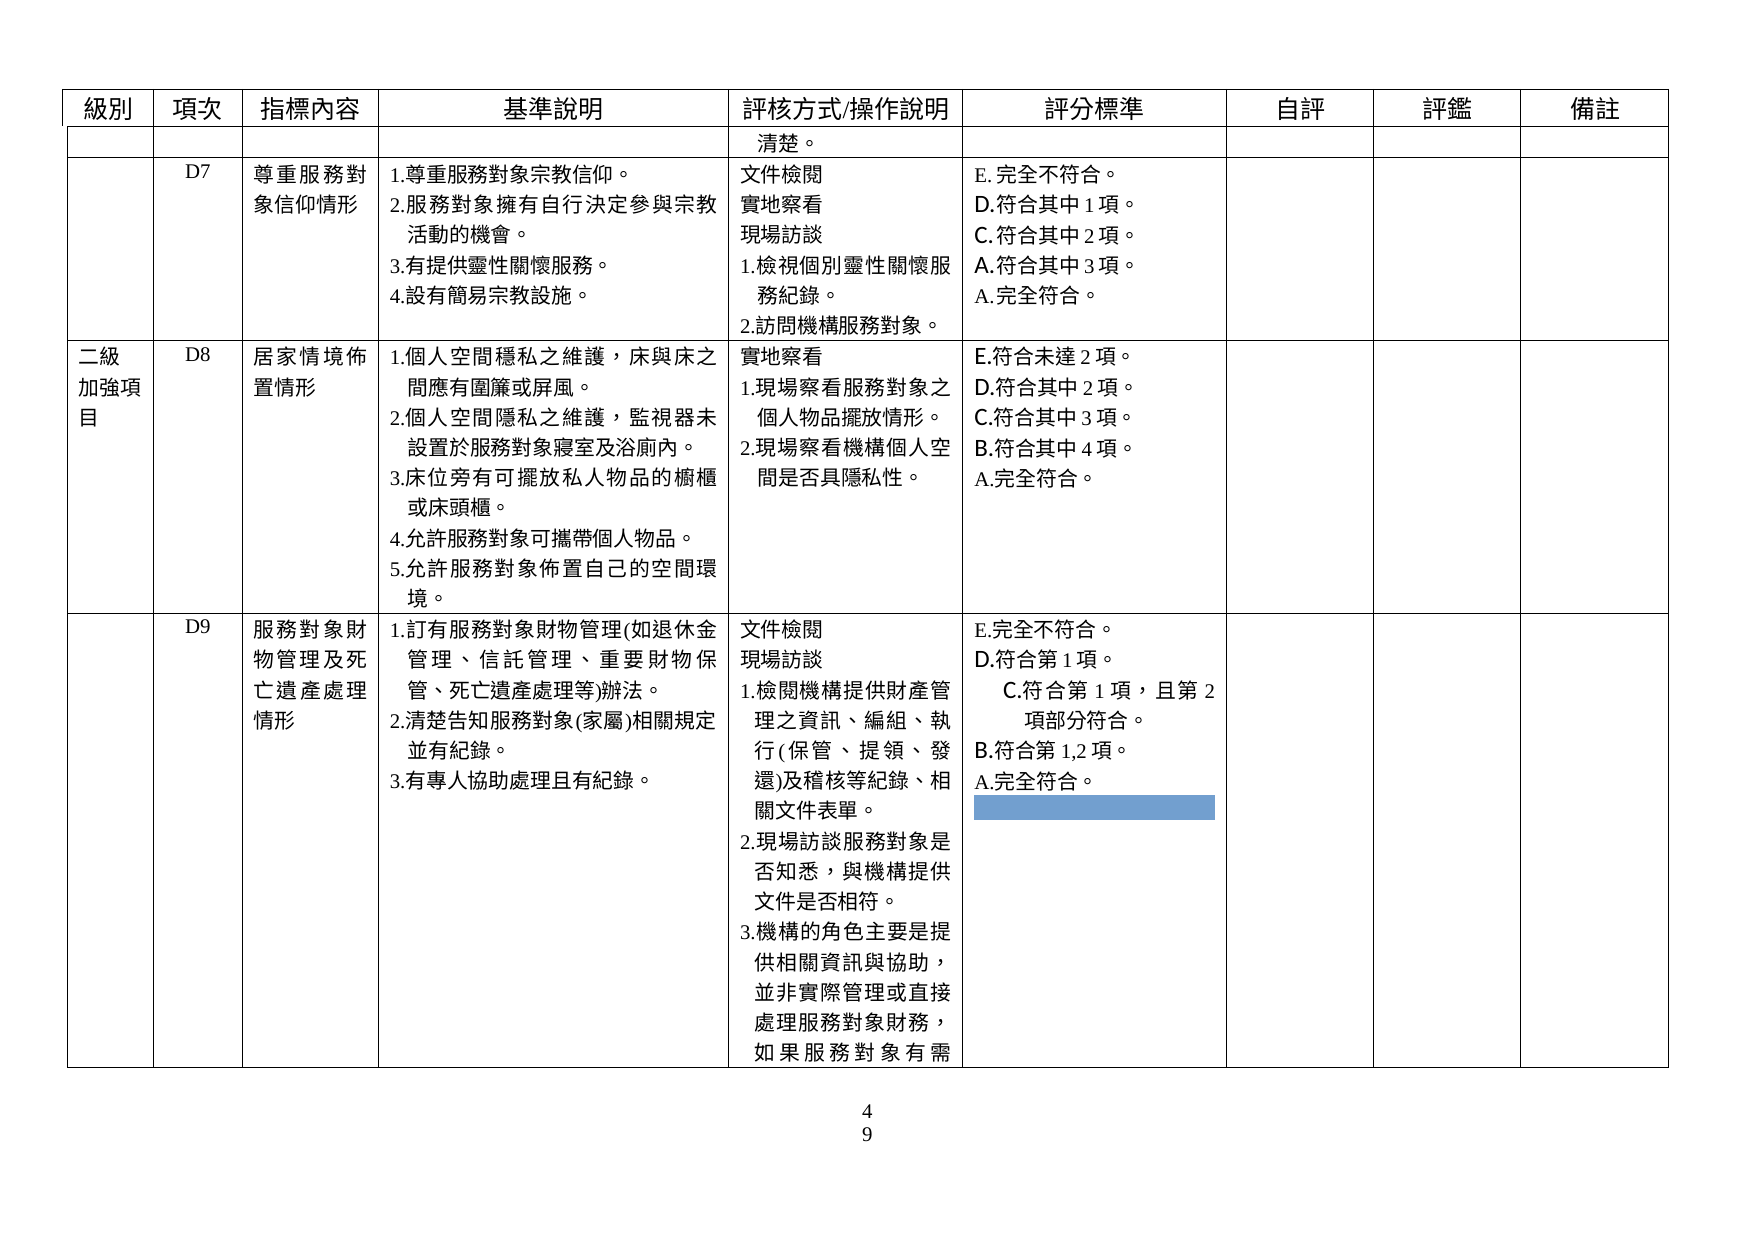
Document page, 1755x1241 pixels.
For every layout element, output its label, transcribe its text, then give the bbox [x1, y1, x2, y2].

table_header 評分標準 [963, 90, 1226, 126]
table_cell 二級 加強項目 [68, 341, 153, 612]
table_cell [1521, 158, 1668, 339]
table_cell 完全不符合。 符合第1項。 符合第1項，且第2項部分符合。 符合第1,2項。 完全符合。 [963, 614, 1226, 1067]
table_header 基準說明 [379, 90, 728, 126]
table_cell [63, 157, 67, 339]
table_header 指標內容 [243, 90, 378, 126]
table_cell 尊重服務對象信仰情形 [243, 158, 378, 339]
table_cell D9 [154, 614, 242, 1067]
table_cell [1374, 127, 1520, 157]
table_cell [1521, 614, 1668, 1067]
table_cell [1227, 127, 1373, 157]
table_cell [68, 127, 153, 157]
table_cell 文件檢閱 實地察看 現場訪談 1.檢視個別靈性關懷服務紀錄。 2.訪問機構服務對象。 [729, 158, 962, 339]
table_cell [379, 127, 728, 157]
table_cell 個人空間穩私之維護，床與床之間應有圍簾或屏風。 個人空間隱私之維護，監視器未設置於服務對象寢室及浴廁內。 床位旁有可擺放私人物品的櫥櫃或床頭櫃。 允許服務對象可攜帶個人物品。 允許服務對象佈置自己的空間環境。 [379, 341, 728, 612]
table_cell [154, 127, 242, 157]
table_cell 實地察看 現場察看服務對象之個人物品擺放情形。 現場察看機構個人空間是否具隱私性。 [729, 341, 962, 612]
table_header 評核方式/操作說明 [729, 90, 962, 126]
table_cell [1374, 158, 1520, 339]
table_header 自評 [1227, 90, 1373, 126]
table_cell [1227, 341, 1373, 612]
table_header 備註 [1521, 90, 1668, 126]
table_cell [1521, 127, 1668, 157]
table_cell D8 [154, 341, 242, 612]
table_cell [963, 127, 1226, 157]
table_cell [68, 158, 153, 339]
table_cell 1.訂有服務對象財物管理(如退休金管理、信託管理、重要財物保管、死亡遺產處理等)辦法。 2.清楚告知服務對象(家屬)相關規定並有紀錄。 3.有專人協助處理且有紀錄。 [379, 614, 728, 1067]
table_cell [1521, 341, 1668, 612]
table_cell [63, 126, 67, 157]
table_cell 文件檢閱 現場訪談 1.檢閱機構提供財產管理之資訊、編組、執行(保管、提領、發還)及稽核等紀錄、相關文件表單。 2.現場訪談服務對象是否知悉，與機構提供文件是否相符。 3.機構的角色主要是提供相關資訊與協助，並非實際管理或直接處理服務對象財務，如果服務對象有需 [729, 614, 962, 1067]
table_cell 清楚。 [729, 127, 962, 157]
table_cell [1227, 614, 1373, 1067]
table_cell [1374, 341, 1520, 612]
table_cell [1227, 158, 1373, 339]
table_cell 居家情境佈置情形 [243, 341, 378, 612]
table_cell [68, 614, 153, 1067]
table_cell 1.尊重服務對象宗教信仰。 2.服務對象擁有自行決定參與宗教活動的機會。 3.有提供靈性關懷服務。 4.設有簡易宗教設施。 [379, 158, 728, 339]
table_cell [243, 127, 378, 157]
table_cell [1374, 614, 1520, 1067]
table_cell [63, 613, 67, 1067]
table_header 項次 [154, 90, 242, 126]
table_header 評鑑 [1374, 90, 1520, 126]
table_cell 服務對象財物管理及死亡遺產處理情形 [243, 614, 378, 1067]
table_cell [63, 340, 67, 612]
table_header 級別 [63, 90, 153, 126]
table_cell D7 [154, 158, 242, 339]
table_cell 符合未達2項。 符合其中2項。 符合其中3項。 符合其中4項。 完全符合。 [963, 341, 1226, 612]
table_cell 完全不符合。 符合其中1項。 符合其中2項。 符合其中3項。 完全符合。 [963, 158, 1226, 339]
